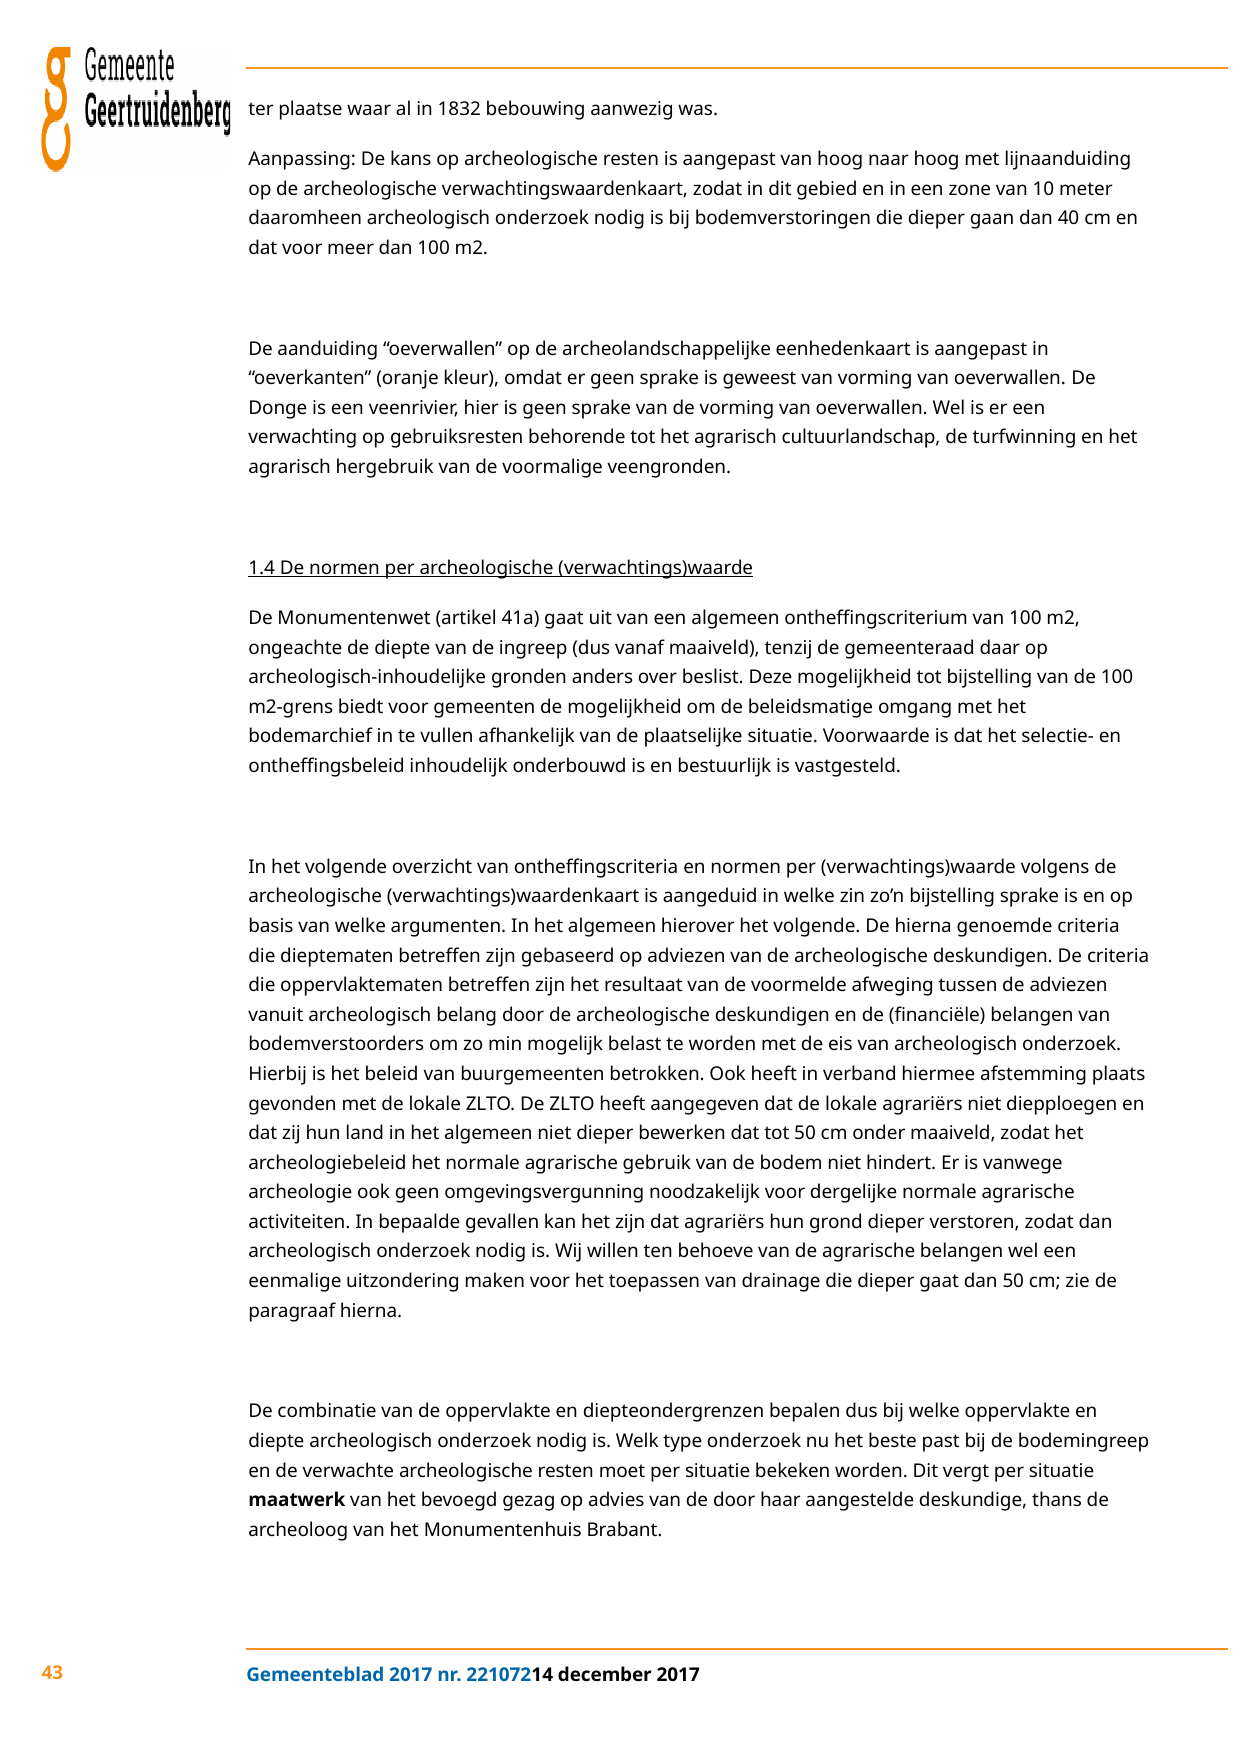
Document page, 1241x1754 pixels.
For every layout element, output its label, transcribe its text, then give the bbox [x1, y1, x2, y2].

text De aanduiding “oeverwallen” op de archeolandschappelijke eenhedenkaart is aangepast in “oeverkanten” (oranje kleur), omdat er geen sprake is geweest van vorming van oeverwallen. De Donge is een veenrivier, hier is geen sprake van de vorming van oeverwallen. Wel is er een verwachting op gebruiksresten behorende tot het agrarisch cultuurlandschap, de turfwinning en het agrarisch hergebruik van de voormalige veengronden. [248, 335, 1152, 479]
text Aanpassing: De kans op archeologische resten is aangepast van hoog naar hoog met lijnaanduiding op de archeologische verwachtingswaardenkaart, zodat in dit gebied en in een zone van 10 meter daaromheen archeologisch onderzoek nodig is bij bodemverstoringen die dieper gaan dan 40 cm en dat voor meer dan 100 m2. [248, 145, 1152, 260]
text De combinatie van de oppervlakte en diepteondergrenzen bepalen dus bij welke oppervlakte en diepte archeologisch onderzoek nodig is. Welk type onderzoek nu het beste past bij de bodemingreep en de verwachte archeologische resten moet per situatie bekeken worden. Dit vergt per situatie maatwerk van het bevoegd gezag op advies van de door haar aangestelde deskundige, thans de archeoloog van het Monumentenhuis Brabant. [248, 1398, 1152, 1542]
text In het volgende overzicht van ontheffingscriteria en normen per (verwachtings)waarde volgens de archeologische (verwachtings)waardenkaart is aangeduid in welke zin zo’n bijstelling sprake is en op basis van welke argumenten. In het algemeen hierover het volgende. De hierna genoemde criteria die dieptematen betreffen zijn gebaseerd op adviezen van de archeologische deskundigen. De criteria die oppervlaktematen betreffen zijn het resultaat van de voormelde afweging tussen de adviezen vanuit archeologisch belang door de archeologische deskundigen en de (financiële) belangen van bodemverstoorders om zo min mogelijk belast te worden met de eis van archeologisch onderzoek. Hierbij is het beleid van buurgemeenten betrokken. Ook heeft in verband hiermee afstemming plaats gevonden met de lokale ZLTO. De ZLTO heeft aangegeven dat de lokale agrariërs niet diepploegen en dat zij hun land in het algemeen niet dieper bewerken dat tot 50 cm onder maaiveld, zodat het archeologiebeleid het normale agrarische gebruik van de bodem niet hindert. Er is vanwege archeologie ook geen omgevingsvergunning noodzakelijk voor dergelijke normale agrarische activiteiten. In bepaalde gevallen kan het zijn dat agrariërs hun grond dieper verstoren, zodat dan archeologisch onderzoek nodig is. Wij willen ten behoeve van de agrarische belangen wel een eenmalige uitzondering maken voor het toepassen van drainage die dieper gaat dan 50 cm; zie de paragraaf hierna. [248, 853, 1152, 1323]
picture [41, 47, 231, 172]
text De Monumentenwet (artikel 41a) gaat uit van een algemeen ontheffingscriterium van 100 m2, ongeachte de diepte van de ingreep (dus vanaf maaiveld), tenzij de gemeenteraad daar op archeologisch-inhoudelijke gronden anders over beslist. Deze mogelijkheid tot bijstelling van de 100 m2-grens biedt voor gemeenten de mogelijkheid om de beleidsmatige omgang met het bodemarchief in te vullen afhankelijk van de plaatselijke situatie. Voorwaarde is dat het selectie- en ontheffingsbeleid inhoudelijk onderbouwd is en bestuurlijk is vastgesteld. [248, 604, 1152, 778]
text ter plaatse waar al in 1832 bebouwing aanwezig was. [248, 95, 1152, 121]
text 1.4 De normen per archeologische (verwachtings)waarde [248, 554, 1152, 580]
